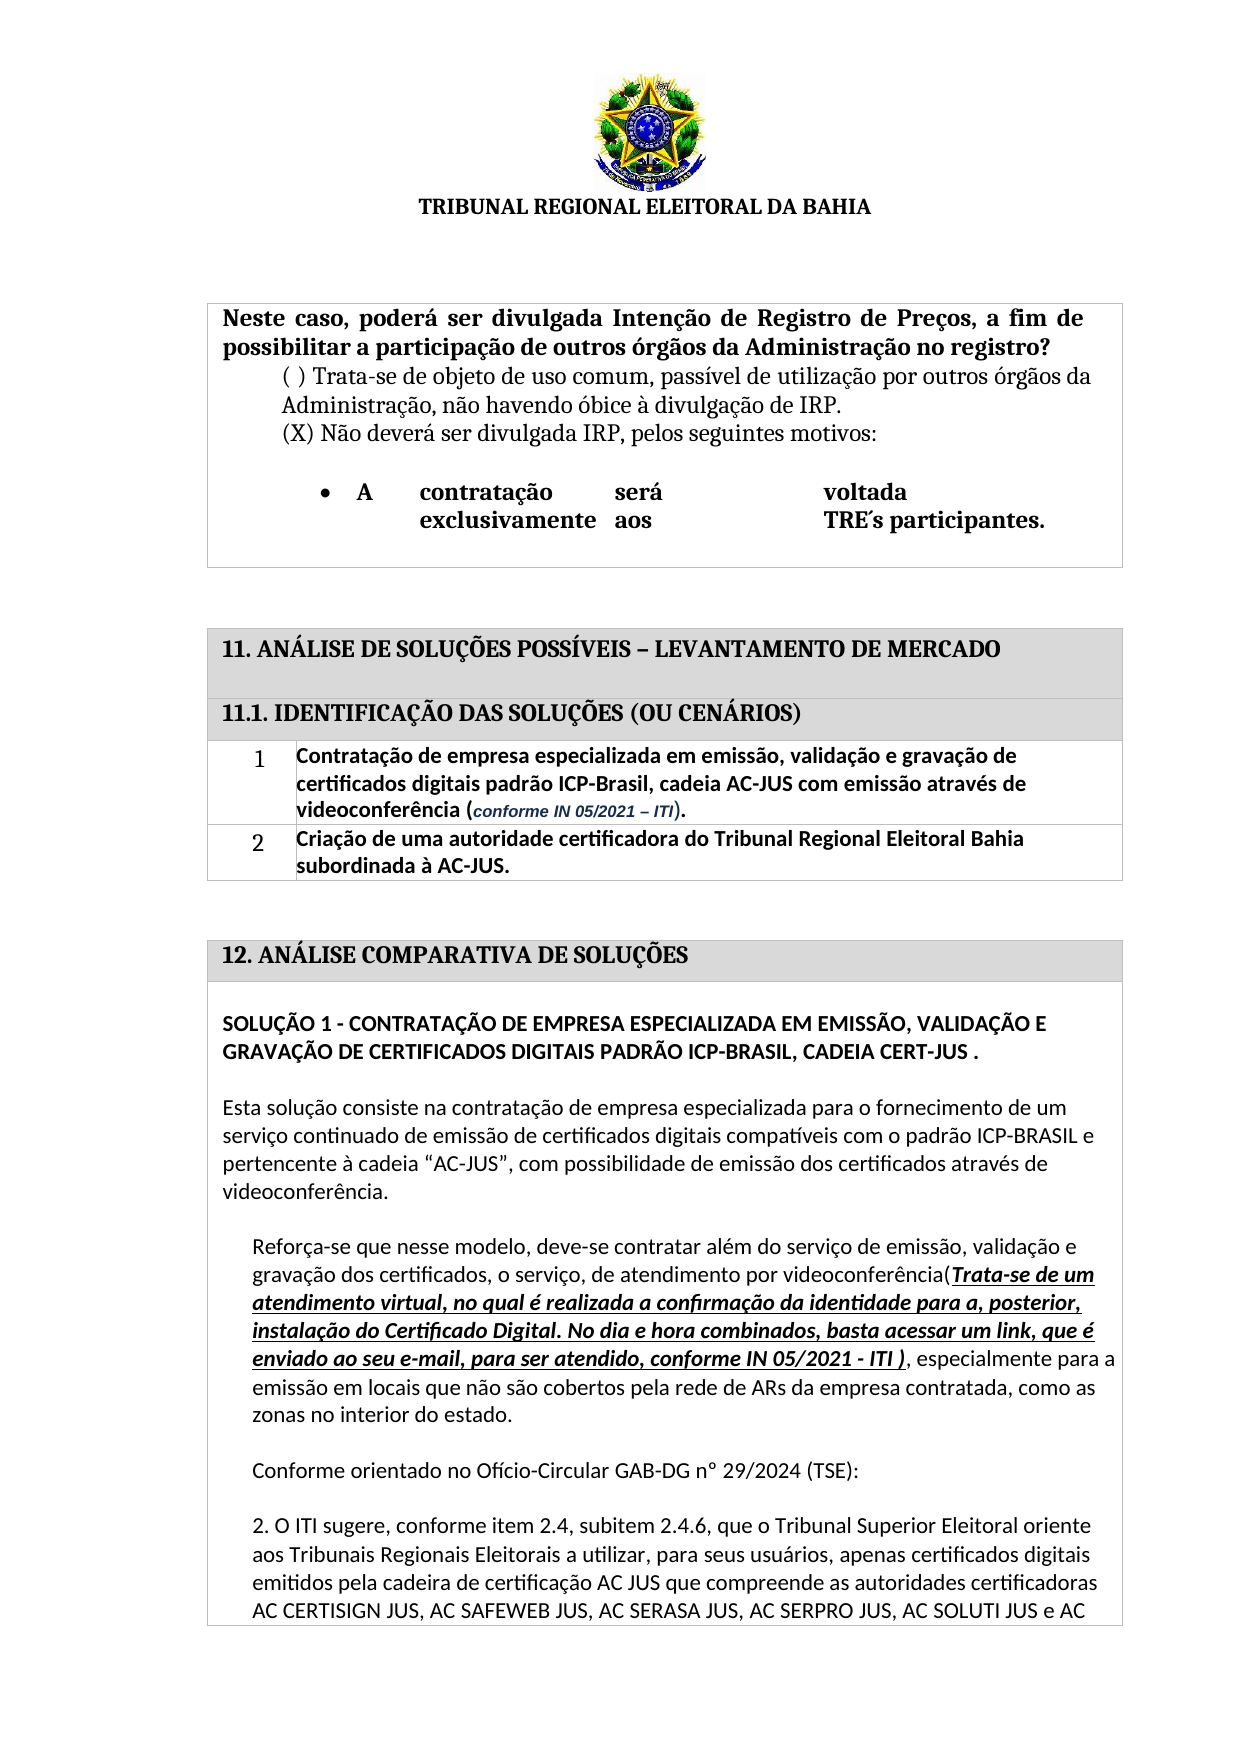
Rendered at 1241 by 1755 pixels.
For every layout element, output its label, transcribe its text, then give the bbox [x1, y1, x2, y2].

table_header 11. ANÁLISE DE SOLUÇÕES POSSÍVEIS – LEVANTAMENTO DE MERCADO [208, 629, 1122, 698]
table_header 12. ANÁLISE COMPARATIVA DE SOLUÇÕES [208, 941, 1122, 981]
table_cell 11.1. IDENTIFICAÇÃO DAS SOLUÇÕES (OU CENÁRIOS) [208, 699, 1122, 740]
table_cell Criação de uma autoridade certificadora do Tribunal Regional Eleitoral Bahia subordinada à AC-JUS. [297, 825, 1122, 880]
table_cell 1 [208, 741, 296, 824]
table_cell 2 [208, 825, 296, 880]
table_cell SOLUÇÃO 1 - CONTRATAÇÃO DE EMPRESA ESPECIALIZADA EM EMISSÃO, VALIDAÇÃO E GRAVAÇÃO DE CERTIFICADOS DIGITAIS PADRÃO ICP-BRASIL, CADEIA CERT-JUS . Esta solução consiste na contratação de empresa especializada para o fornecimento de um serviço continuado de emissão de certificados digitais compatíveis com o padrão ICP-BRASIL e pertencente à cadeia “AC-JUS”, com possibilidade de emissão dos certificados através de videoconferência. Reforça-se que nesse modelo, deve-se contratar além do serviço de emissão, validação e gravação dos certificados, o serviço, de atendimento por videoconferência(Trata-se de um atendimento virtual, no qual é realizada a confirmação da identidade para a, posterior, instalação do Certificado Digital. No dia e hora combinados, basta acessar um link, que é enviado ao seu e-mail, para ser atendido, conforme IN 05/2021 - ITI ), especialmente para a emissão em locais que não são cobertos pela rede de ARs da empresa contratada, como as zonas no interior do estado. Conforme orientado no Ofício-Circular GAB-DG nº 29/2024 (TSE): 2. O ITI sugere, conforme item 2.4, subitem 2.4.6, que o Tribunal Superior Eleitoral oriente aos Tribunais Regionais Eleitorais a utilizar, para seus usuários, apenas certificados digitais emitidos pela cadeira de certificação AC JUS que compreende as autoridades certificadoras AC CERTISIGN JUS, AC SAFEWEB JUS, AC SERASA JUS, AC SERPRO JUS, AC SOLUTI JUS e AC [208, 982, 1122, 1625]
table_header Neste caso, poderá ser divulgada Intenção de Registro de Preços, a fim de possibilitar a participação de outros órgãos da Administração no registro? ( ) Trata-se de objeto de uso comum, passível de utilização por outros órgãos da Administração, não havendo óbice à divulgação de IRP. Não deverá ser divulgada IRP, pelos seguintes motivos: A contratação será voltada exclusivamente aos TRE´s participantes. [208, 304, 1122, 567]
table_cell Contratação de empresa especializada em emissão, validação e gravação de certificados digitais padrão ICP-Brasil, cadeia AC-JUS com emissão através de videoconferência (conforme IN 05/2021 – ITI). [297, 741, 1122, 824]
